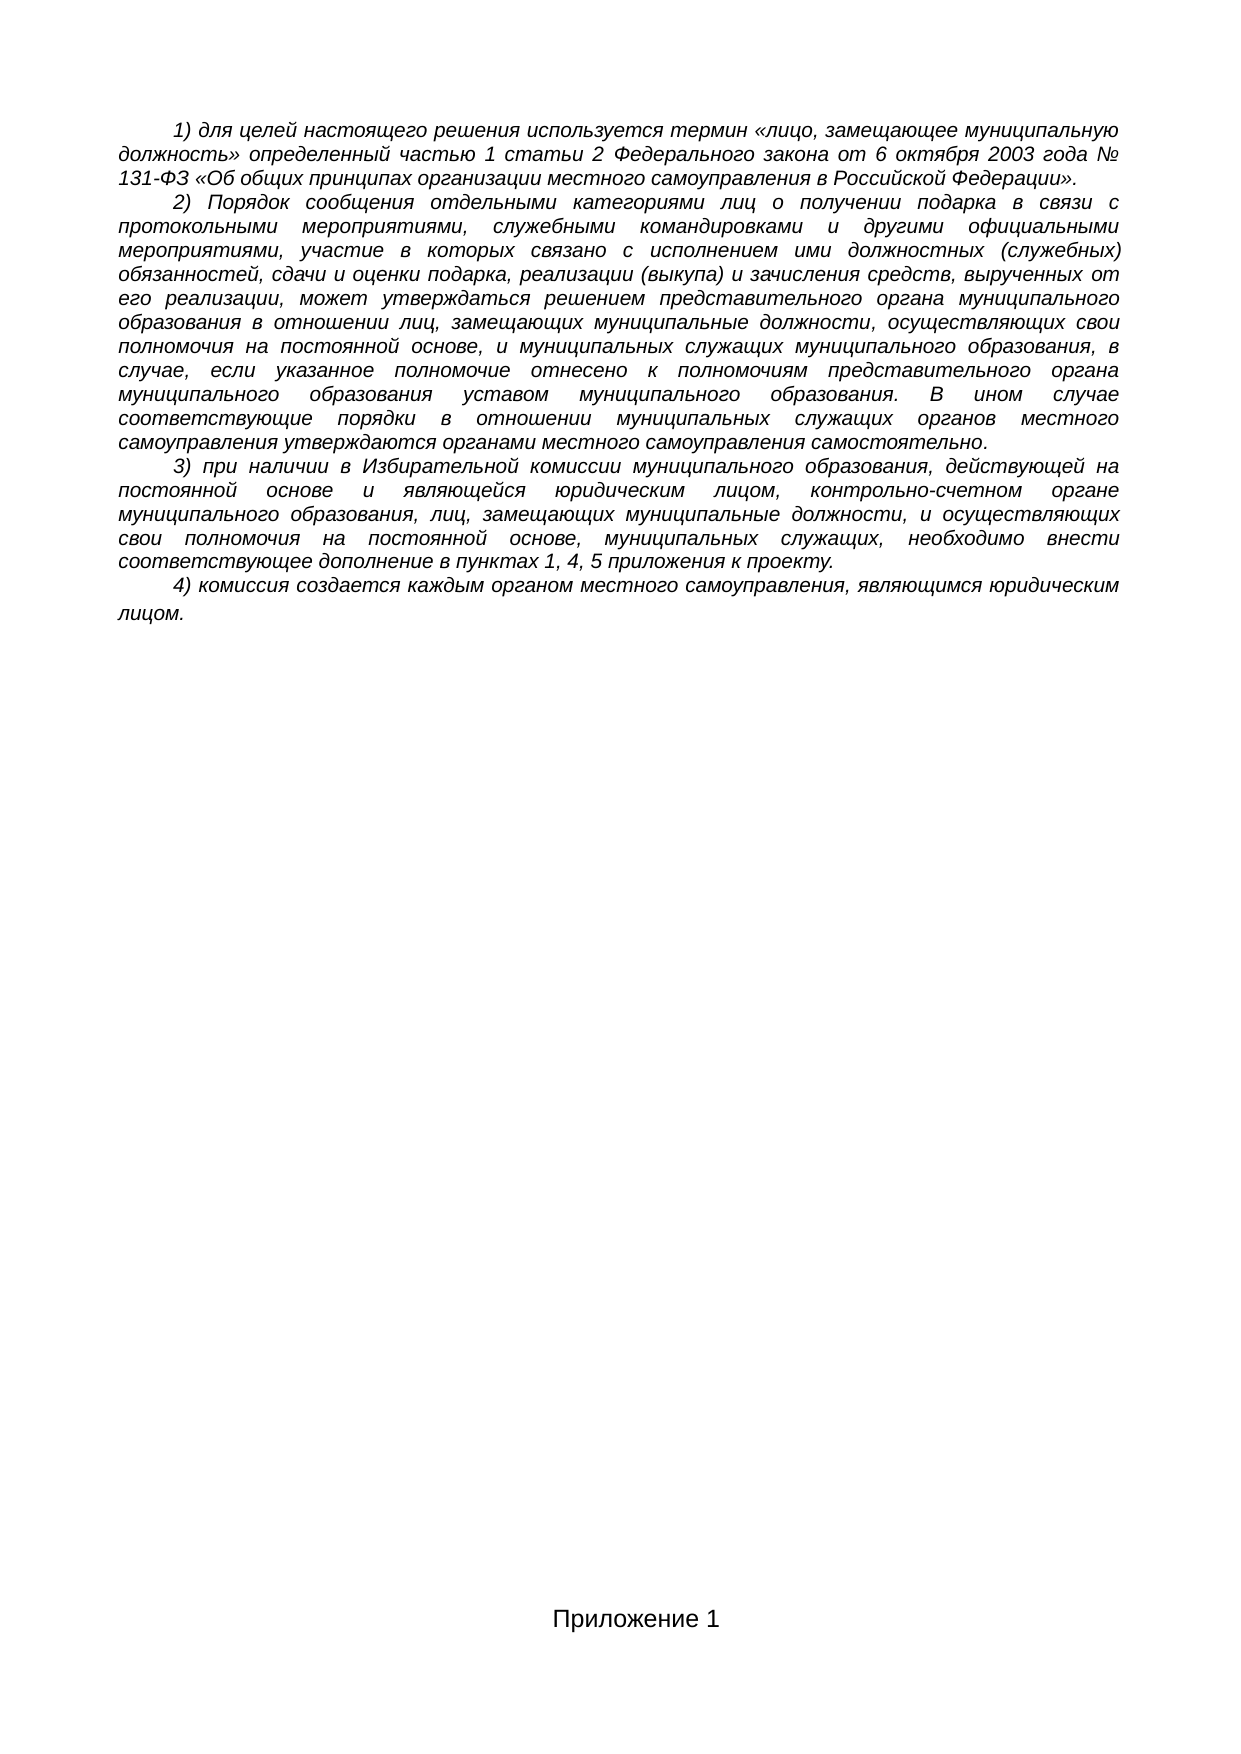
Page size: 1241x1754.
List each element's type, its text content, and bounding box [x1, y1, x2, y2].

text 2) Порядок сообщения отдельными категориями лиц о получении подарка в связи с протокольными мероприятиями, служебными командировками и другими официальными мероприятиями, участие в которых связано с исполнением ими должностных (служебных) обязанностей, сдачи и оценки подарка, реализации (выкупа) и зачисления средств, вырученных от его реализации, может утверждаться решением представительного органа муниципального образования в отношении лиц, замещающих муниципальные должности, осуществляющих свои полномочия на постоянной основе, и муниципальных служащих муниципального образования, в случае, если указанное полномочие отнесено к полномочиям представительного органа муниципального образования уставом муниципального образования. В ином случае соответствующие порядки в отношении муниципальных служащих органов местного самоуправления утверждаются органами местного самоуправления самостоятельно. [118, 190, 1122, 453]
text Приложение 1 [552, 1603, 1122, 1632]
text 1) для целей настоящего решения используется термин «лицо, замещающее муниципальную должность» определенный частью 1 статьи 2 Федерального закона от 6 октября 2003 года № 131-ФЗ «Об общих принципах организации местного самоуправления в Российской Федерации». [118, 118, 1122, 190]
text 3) при наличии в Избирательной комиссии муниципального образования, действующей на постоянной основе и являющейся юридическим лицом, контрольно-счетном органе муниципального образования, лиц, замещающих муниципальные должности, и осуществляющих свои полномочия на постоянной основе, муниципальных служащих, необходимо внести соответствующее дополнение в пунктах 1, 4, 5 приложения к проекту. [118, 453, 1122, 573]
text 4) комиссия создается каждым органом местного самоуправления, являющимся юридическим лицом. [118, 573, 1122, 626]
